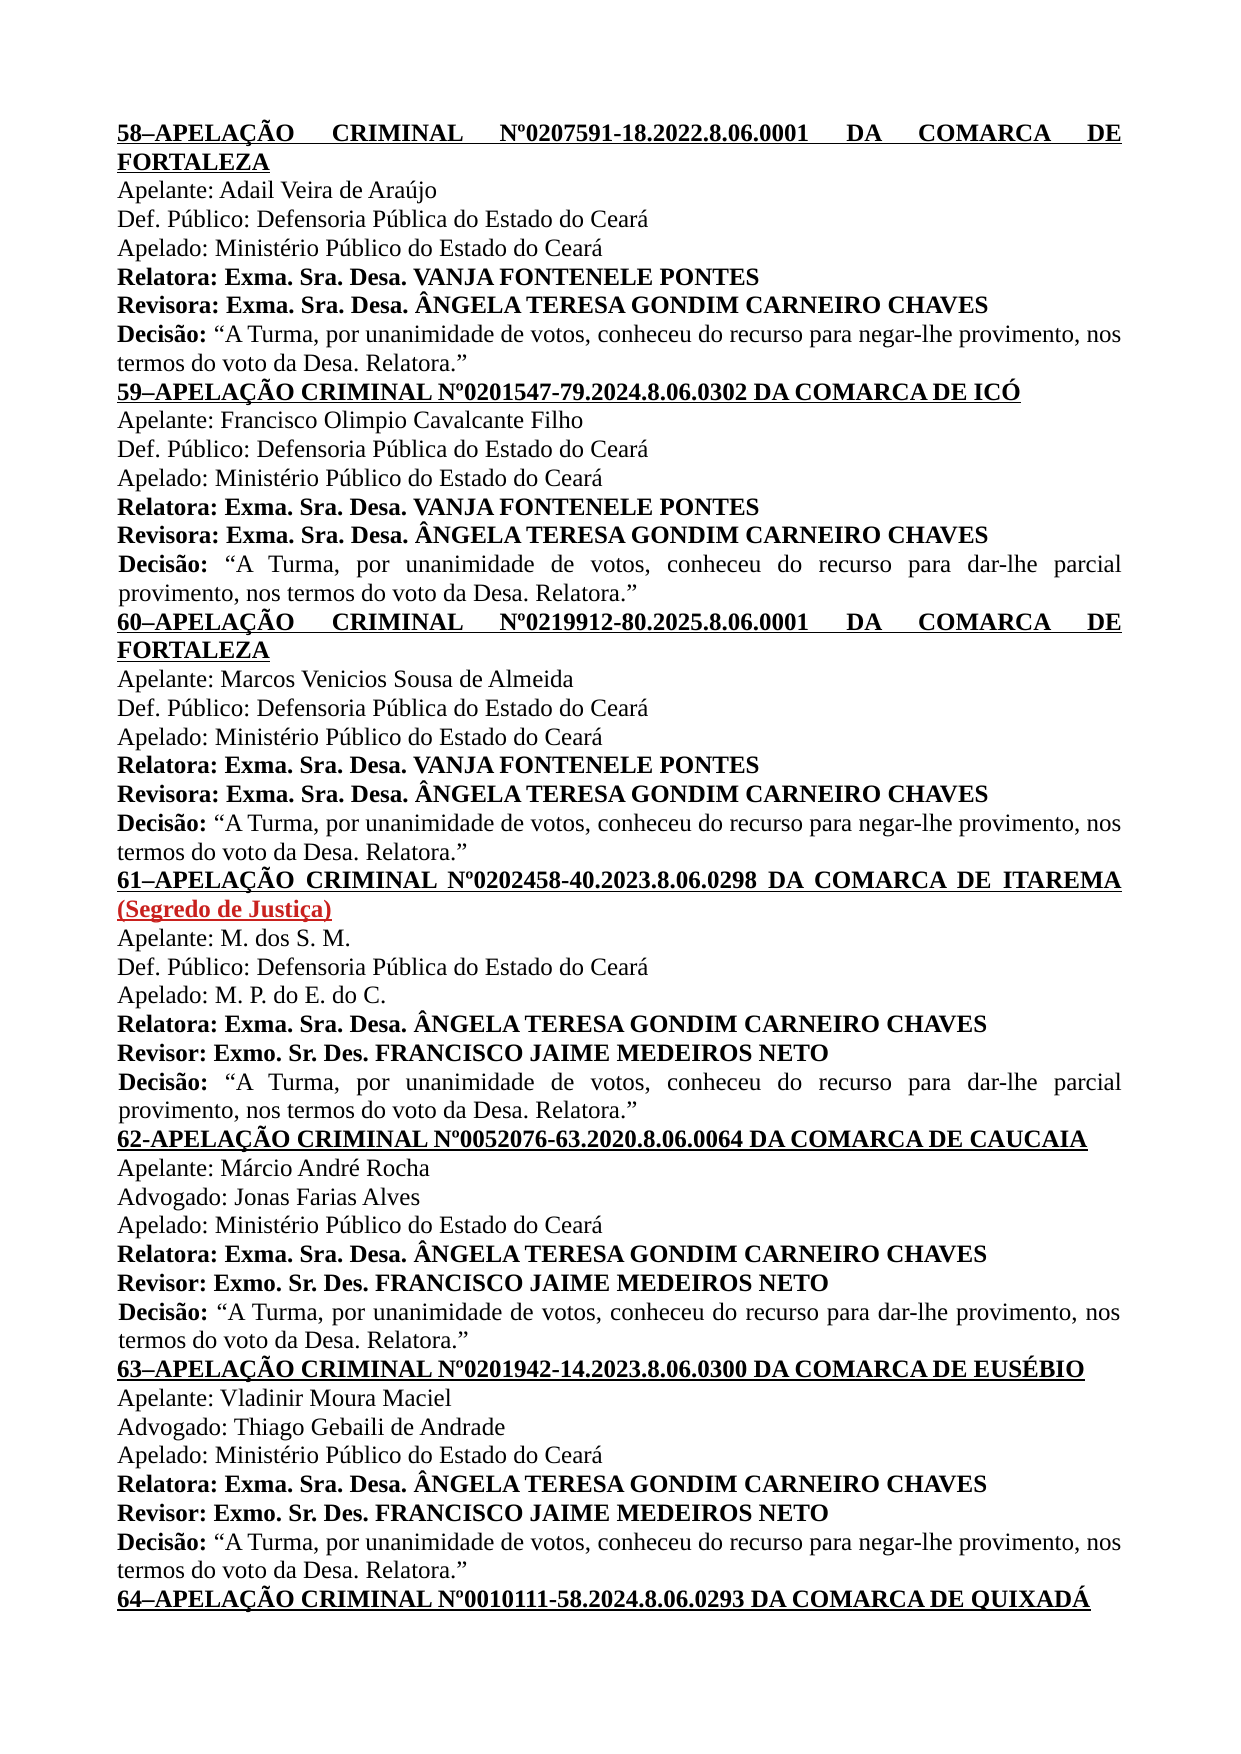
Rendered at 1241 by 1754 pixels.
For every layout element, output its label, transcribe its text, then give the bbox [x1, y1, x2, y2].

text 59–APELAÇÃO CRIMINAL Nº0201547-79.2024.8.06.0302 DA COMARCA DE ICÓ [117, 377, 1122, 406]
text Decisão: “A Turma, por unanimidade de votos, conheceu do recurso para dar-lhe provimento, nos termos do voto da Desa. Relatora.” [118, 1297, 1122, 1354]
text Relatora: Exma. Sra. Desa. VANJA FONTENELE PONTES [117, 492, 1122, 521]
text 64–APELAÇÃO CRIMINAL Nº0010111-58.2024.8.06.0293 DA COMARCA DE QUIXADÁ [117, 1584, 1122, 1613]
text Apelante: Márcio André Rocha [117, 1153, 1122, 1182]
text Apelado: Ministério Público do Estado do Ceará [117, 233, 1122, 262]
text Advogado: Thiago Gebaili de Andrade [117, 1412, 1122, 1441]
text Apelado: M. P. do E. do C. [117, 981, 1122, 1009]
text Revisor: Exmo. Sr. Des. FRANCISCO JAIME MEDEIROS NETO [117, 1268, 1122, 1297]
text Relatora: Exma. Sra. Desa. VANJA FONTENELE PONTES [117, 751, 1122, 779]
text Apelado: Ministério Público do Estado do Ceará [117, 722, 1122, 751]
text FORTALEZA [117, 144, 1122, 176]
text Decisão: “A Turma, por unanimidade de votos, conheceu do recurso para negar-lhe provimento, nos termos do voto da Desa. Relatora.” [117, 808, 1122, 866]
text Apelado: Ministério Público do Estado do Ceará [117, 1211, 1122, 1239]
text Revisora: Exma. Sra. Desa. ÂNGELA TERESA GONDIM CARNEIRO CHAVES [117, 779, 1122, 808]
text Def. Público: Defensoria Pública do Estado do Ceará [117, 952, 1122, 981]
text Decisão: “A Turma, por unanimidade de votos, conheceu do recurso para dar-lhe parcial provimento, nos termos do voto da Desa. Relatora.” [118, 1067, 1122, 1124]
text Decisão: “A Turma, por unanimidade de votos, conheceu do recurso para negar-lhe provimento, nos termos do voto da Desa. Relatora.” [117, 1527, 1122, 1584]
text Def. Público: Defensoria Pública do Estado do Ceará [117, 204, 1122, 233]
text Apelado: Ministério Público do Estado do Ceará [117, 463, 1122, 492]
text Apelado: Ministério Público do Estado do Ceará [117, 1441, 1122, 1469]
text 58–APELAÇÃO CRIMINAL Nº0207591-18.2022.8.06.0001 DA COMARCA DE [117, 118, 1122, 143]
text Def. Público: Defensoria Pública do Estado do Ceará [117, 693, 1122, 722]
text (Segredo de Justiça) [117, 892, 1122, 923]
text Apelante: Adail Veira de Araújo [117, 176, 1122, 204]
text Revisora: Exma. Sra. Desa. ÂNGELA TERESA GONDIM CARNEIRO CHAVES [117, 521, 1122, 549]
text Relatora: Exma. Sra. Desa. VANJA FONTENELE PONTES [117, 262, 1122, 291]
text Apelante: Vladinir Moura Maciel [117, 1383, 1122, 1412]
text Revisor: Exmo. Sr. Des. FRANCISCO JAIME MEDEIROS NETO [117, 1498, 1122, 1527]
text 62-APELAÇÃO CRIMINAL Nº0052076-63.2020.8.06.0064 DA COMARCA DE CAUCAIA [117, 1124, 1122, 1153]
text 63–APELAÇÃO CRIMINAL Nº0201942-14.2023.8.06.0300 DA COMARCA DE EUSÉBIO [117, 1354, 1122, 1383]
text Advogado: Jonas Farias Alves [117, 1182, 1122, 1211]
text Relatora: Exma. Sra. Desa. ÂNGELA TERESA GONDIM CARNEIRO CHAVES [117, 1239, 1122, 1268]
text FORTALEZA [117, 633, 1122, 664]
text Revisora: Exma. Sra. Desa. ÂNGELA TERESA GONDIM CARNEIRO CHAVES [117, 291, 1122, 319]
text Decisão: “A Turma, por unanimidade de votos, conheceu do recurso para dar-lhe parcial provimento, nos termos do voto da Desa. Relatora.” [118, 549, 1122, 607]
text Relatora: Exma. Sra. Desa. ÂNGELA TERESA GONDIM CARNEIRO CHAVES [117, 1469, 1122, 1498]
text Relatora: Exma. Sra. Desa. ÂNGELA TERESA GONDIM CARNEIRO CHAVES [117, 1009, 1122, 1038]
text Def. Público: Defensoria Pública do Estado do Ceará [117, 434, 1122, 463]
text 60–APELAÇÃO CRIMINAL Nº0219912-80.2025.8.06.0001 DA COMARCA DE [117, 607, 1122, 632]
text Apelante: M. dos S. M. [117, 923, 1122, 952]
text Decisão: “A Turma, por unanimidade de votos, conheceu do recurso para negar-lhe provimento, nos termos do voto da Desa. Relatora.” [117, 319, 1122, 377]
text Apelante: Francisco Olimpio Cavalcante Filho [117, 406, 1122, 434]
text Apelante: Marcos Venicios Sousa de Almeida [117, 664, 1122, 693]
text 61–APELAÇÃO CRIMINAL Nº0202458-40.2023.8.06.0298 DA COMARCA DE ITAREMA [117, 866, 1122, 891]
text Revisor: Exmo. Sr. Des. FRANCISCO JAIME MEDEIROS NETO [117, 1038, 1122, 1067]
